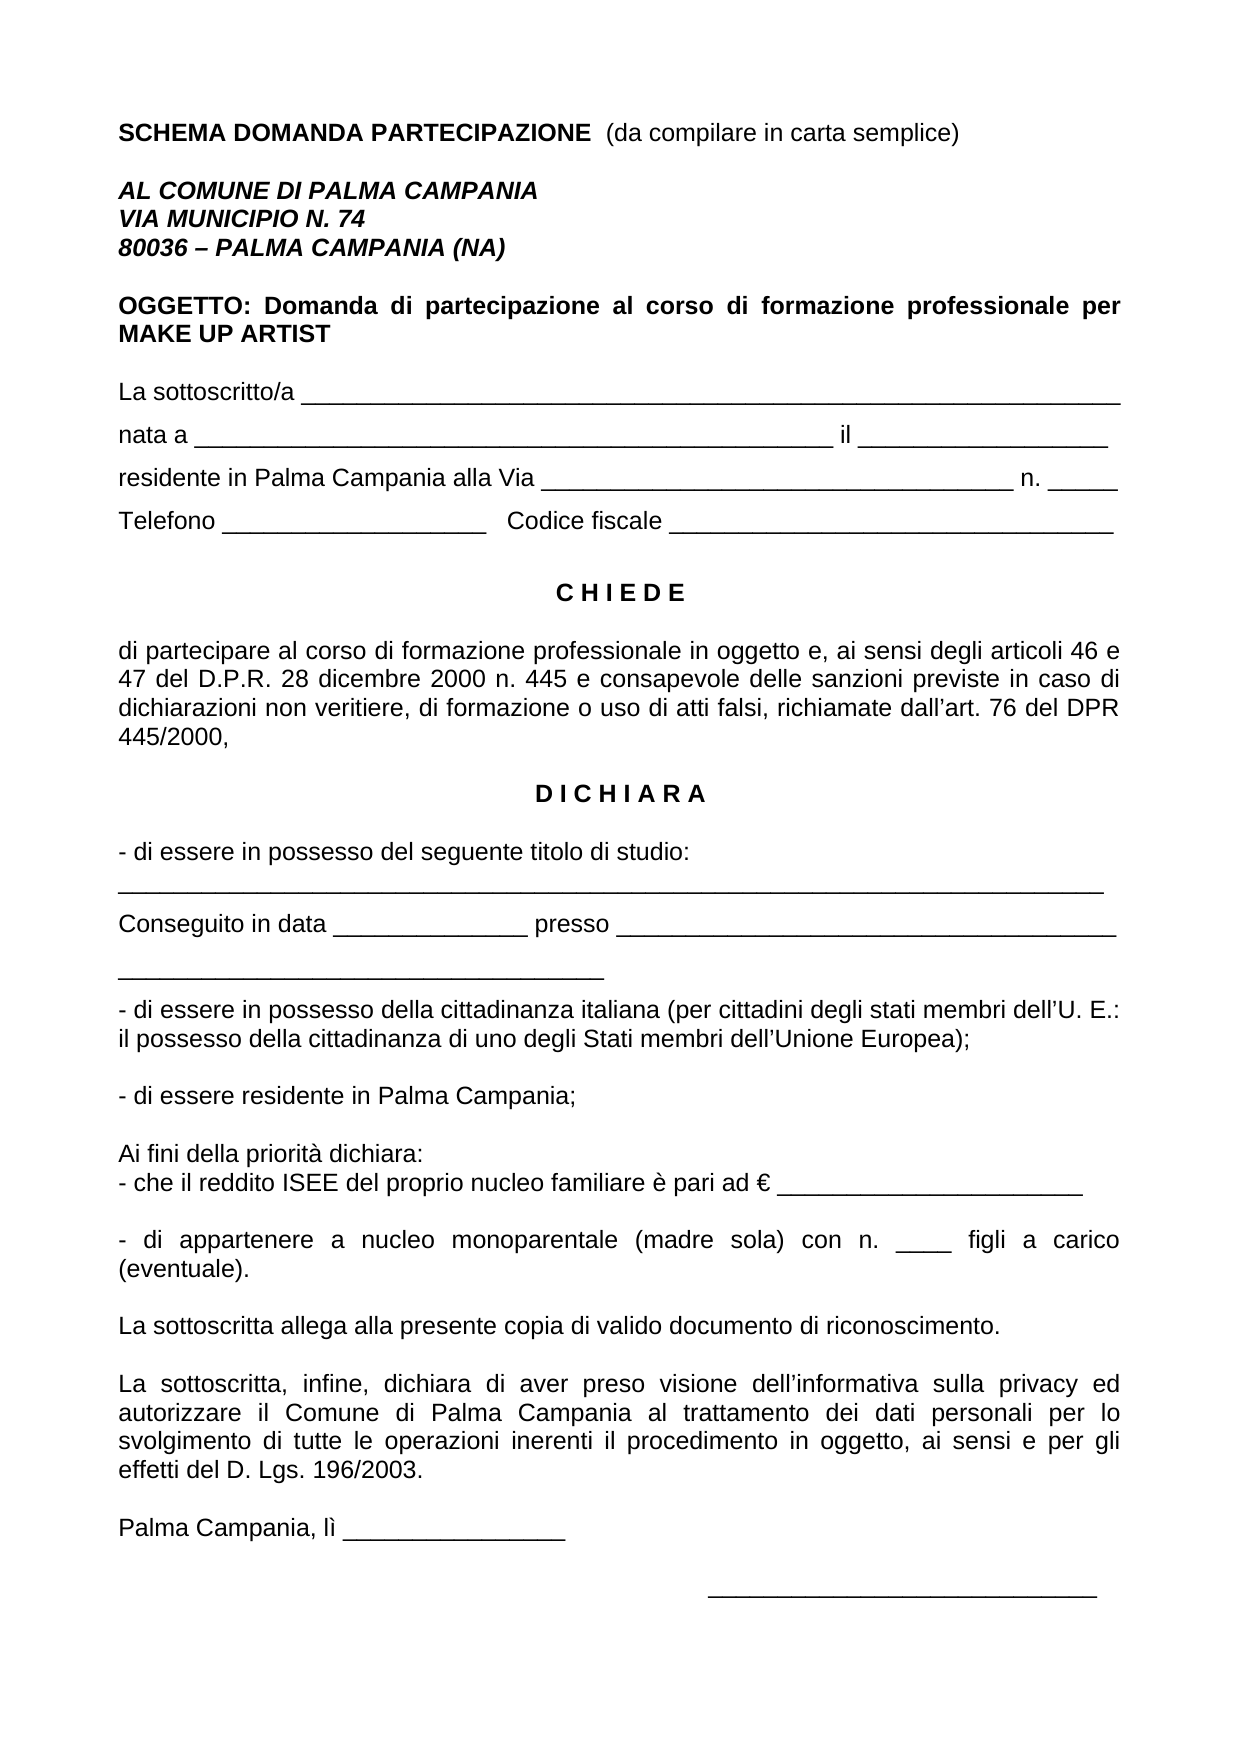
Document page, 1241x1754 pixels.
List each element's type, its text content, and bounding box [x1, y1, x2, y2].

text SCHEMA DOMANDA PARTECIPAZIONE (da compilare in carta semplice) [118, 118, 1122, 147]
text nata a ______________________________________________ il __________________ [118, 420, 1122, 449]
text - di appartenere a nucleo monoparentale (madre sola) con n. ____ figli a carico (eventuale). [118, 1225, 1122, 1282]
text - di essere in possesso della cittadinanza italiana (per cittadini degli stati membri dell’U. E.: il possesso della cittadinanza di uno degli Stati membri dell’Unione Europea); [118, 995, 1122, 1052]
text di partecipare al corso di formazione professionale in oggetto e, ai sensi degli articoli 46 e 47 del D.P.R. 28 dicembre 2000 n. 445 e consapevole delle sanzioni previste in caso di dichiarazioni non veritiere, di formazione o uso di atti falsi, richiamate dall’art. 76 del DPR 445/2000, [118, 636, 1122, 751]
text - di essere residente in Palma Campania; [118, 1081, 1122, 1110]
text Conseguito in data ______________ presso ____________________________________ ___________________________________ [118, 909, 1122, 981]
text ____________________________ [118, 1570, 1122, 1599]
text Palma Campania, lì ________________ [118, 1512, 1122, 1541]
text AL COMUNE DI PALMA CAMPANIA [118, 176, 1122, 204]
text - di essere in possesso del seguente titolo di studio: [118, 837, 1122, 866]
text 80036 – PALMA CAMPANIA (NA) [118, 233, 1122, 262]
text D I C H I A R A [118, 779, 1122, 808]
text La sottoscritta, infine, dichiara di aver preso visione dell’informativa sulla privacy ed autorizzare il Comune di Palma Campania al trattamento dei dati personali per lo svolgimento di tutte le operazioni inerenti il procedimento in oggetto, ai sensi e per gli effetti del D. Lgs. 196/2003. [118, 1369, 1122, 1484]
text Ai fini della priorità dichiara: [118, 1139, 1122, 1167]
text Telefono ___________________ Codice fiscale ________________________________ [118, 506, 1122, 535]
text _______________________________________________________________________ [118, 866, 1122, 894]
text C H I E D E [118, 578, 1122, 607]
text - che il reddito ISEE del proprio nucleo familiare è pari ad € ______________________ [118, 1167, 1122, 1196]
text VIA MUNICIPIO N. 74 [118, 204, 1122, 233]
text OGGETTO: Domanda di partecipazione al corso di formazione professionale per MAKE UP ARTIST [118, 291, 1122, 348]
text residente in Palma Campania alla Via __________________________________ n. _____ [118, 463, 1122, 492]
text La sottoscritto/a ___________________________________________________________ [118, 377, 1122, 406]
text La sottoscritta allega alla presente copia di valido documento di riconoscimento. [118, 1311, 1122, 1340]
